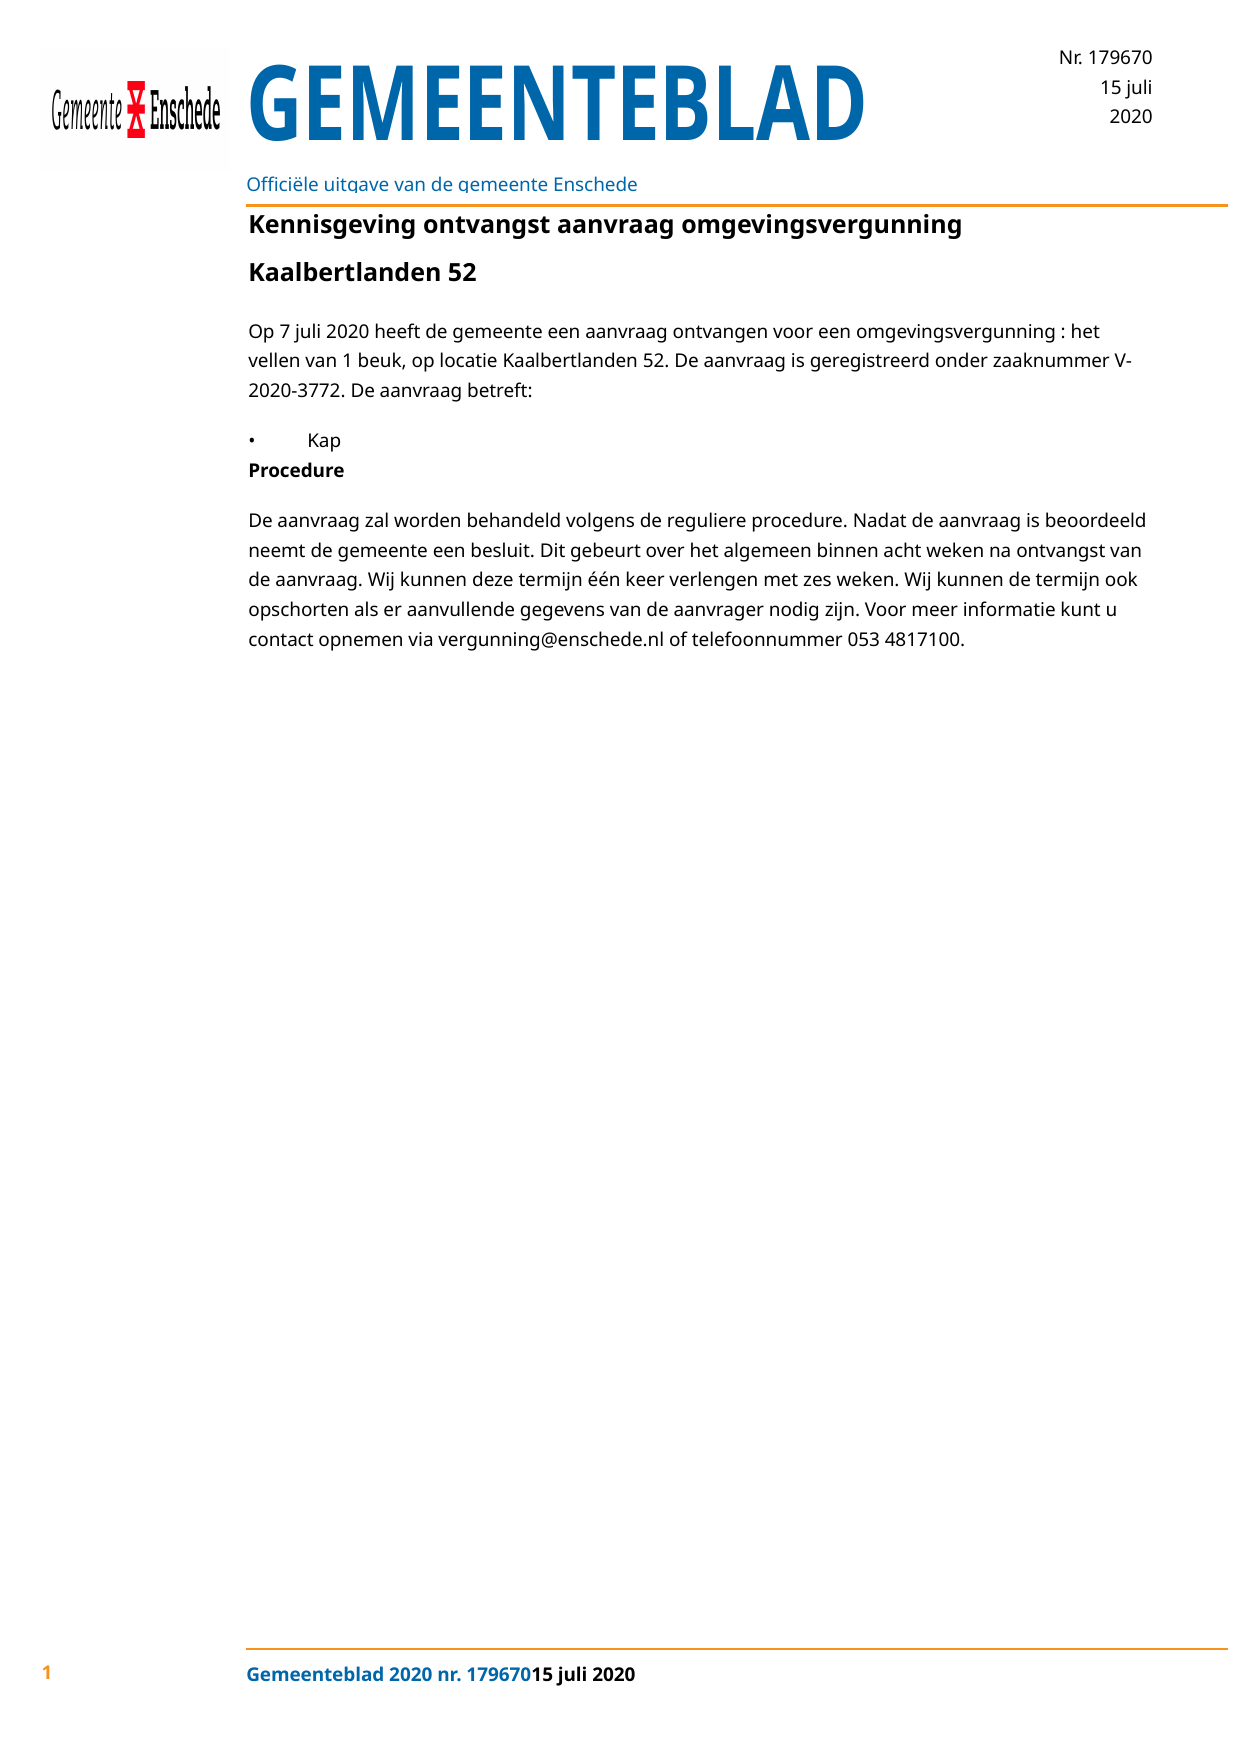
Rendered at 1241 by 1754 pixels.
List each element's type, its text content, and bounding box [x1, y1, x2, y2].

text De aanvraag zal worden behandeld volgens de reguliere procedure. Nadat de aanvraag is beoordeeld neemt de gemeente een besluit. Dit gebeurt over het algemeen binnen acht weken na ontvangst van de aanvraag. Wij kunnen deze termijn één keer verlengen met zes weken. Wij kunnen de termijn ook opschorten als er aanvullende gegevens van de aanvrager nodig zijn. Voor meer informatie kunt u contact opnemen via vergunning@enschede.nl of telefoonnummer 053 4817100. [248, 507, 1152, 652]
text Procedure [248, 457, 1152, 483]
text Op 7 juli 2020 heeft de gemeente een aanvraag ontvangen voor een omgevingsvergunning : het vellen van 1 beuk, op locatie Kaalbertlanden 52. De aanvraag is geregistreerd onder zaaknummer V-2020-3772. De aanvraag betreft: [248, 318, 1152, 403]
list Kap [248, 427, 1152, 453]
picture [41, 47, 231, 172]
text Kennisgeving ontvangst aanvraag omgevingsvergunning Kaalbertlanden 52 [248, 207, 1152, 288]
